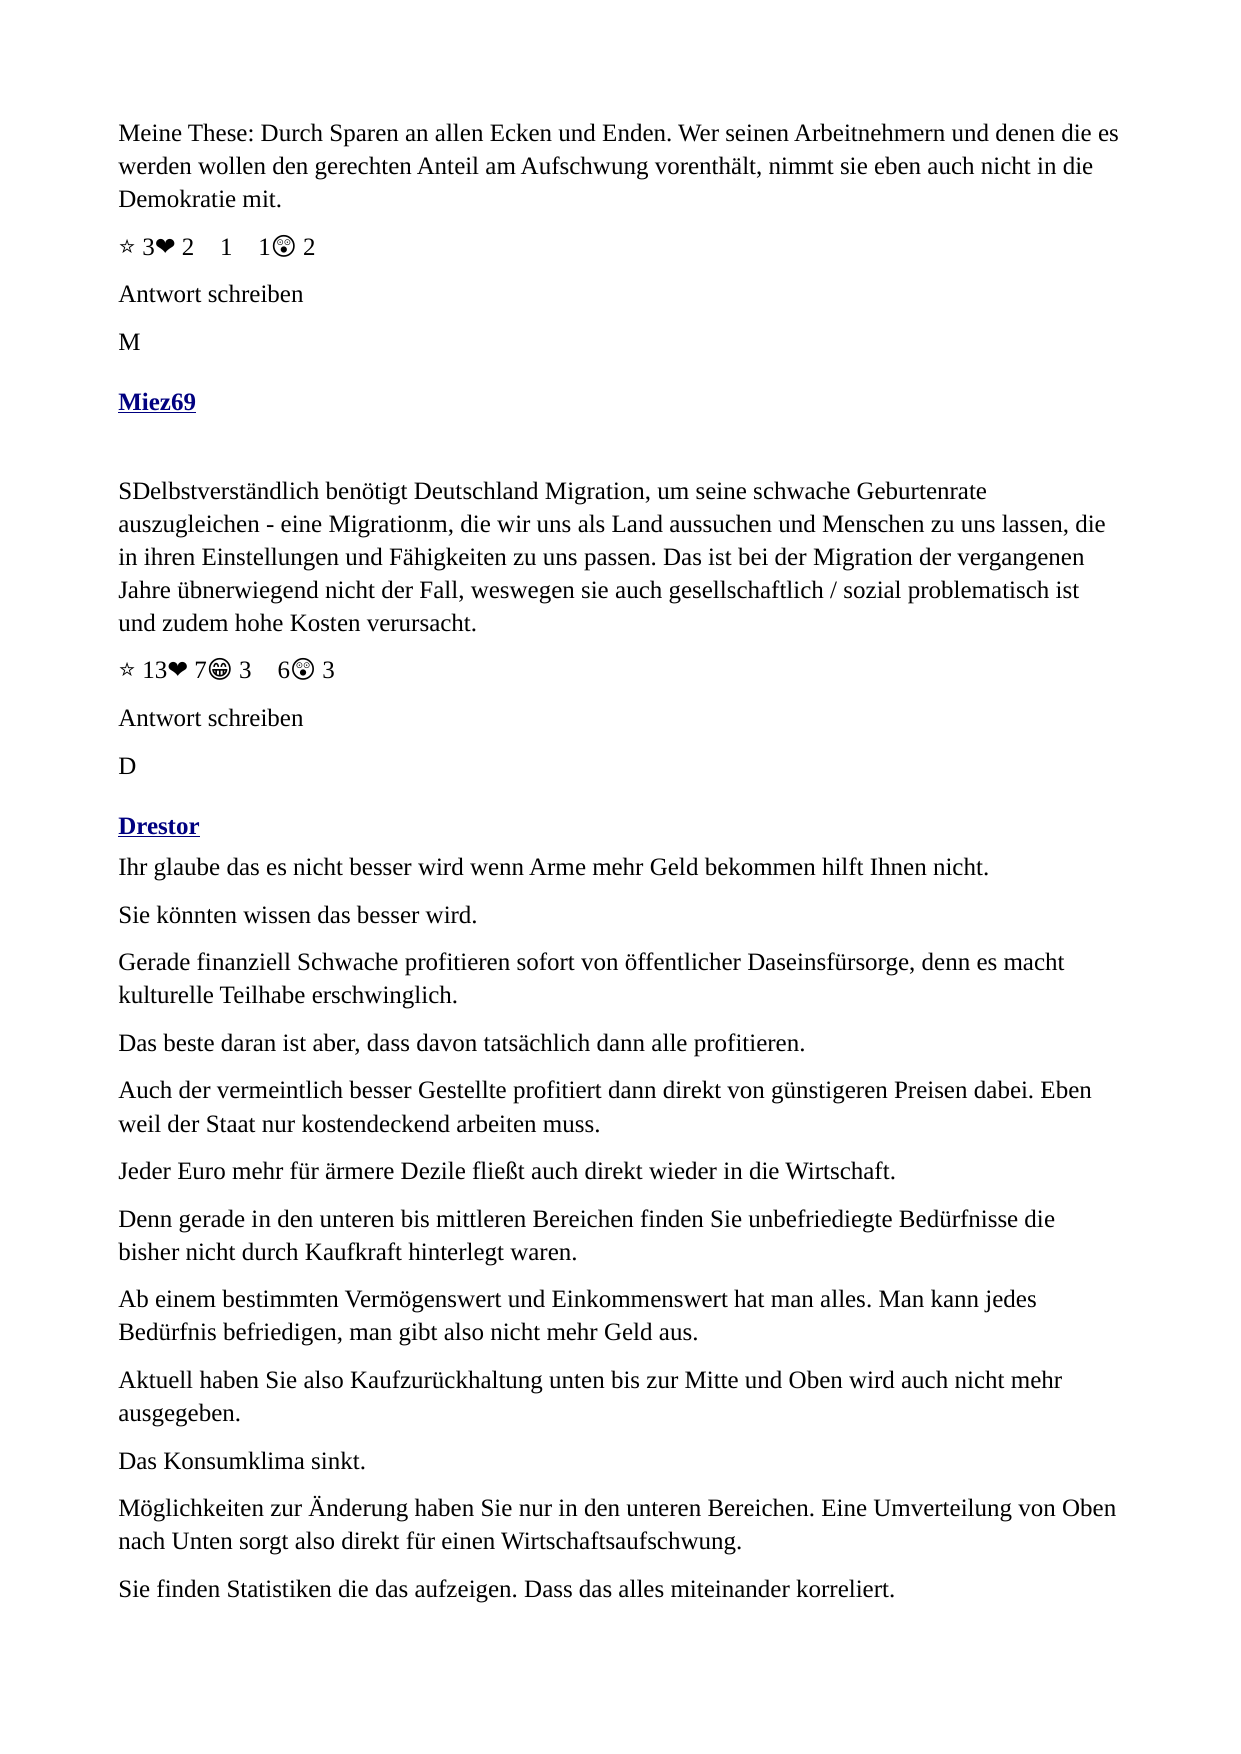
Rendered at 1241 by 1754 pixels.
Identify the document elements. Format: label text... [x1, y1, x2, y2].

text Möglichkeiten zur Änderung haben Sie nur in den unteren Bereichen. Eine Umverteilung von Oben nach Unten sorgt also direkt für einen Wirtschaftsaufschwung. [118, 1493, 1122, 1555]
text Das Konsumklima sinkt. [118, 1446, 1122, 1474]
text Ab einem bestimmten Vermögenswert und Einkommenswert hat man alles. Man kann jedes Bedürfnis befriedigen, man gibt also nicht mehr Geld aus. [118, 1284, 1122, 1346]
text Das beste daran ist aber, dass davon tatsächlich dann alle profitieren. [118, 1028, 1122, 1057]
text Sie könnten wissen das besser wird. [118, 900, 1122, 928]
text Meine These: Durch Sparen an allen Ecken und Enden. Wer seinen Arbeitnehmern und denen die es werden wollen den gerechten Anteil am Aufschwung vorenthält, nimmt sie eben auch nicht in die Demokratie mit. [118, 118, 1122, 213]
text Sie finden Statistiken die das aufzeigen. Dass das alles miteinander korreliert. [118, 1574, 1122, 1603]
text D [118, 751, 1122, 779]
text Antwort schreiben [118, 279, 1122, 308]
text Auch der vermeintlich besser Gestellte profitiert dann direkt von günstigeren Preisen dabei. Eben weil der Staat nur kostendeckend arbeiten muss. [118, 1076, 1122, 1137]
text ⭐️ 13❤️ 7😁 3🤨 6😲 3 [118, 656, 1122, 684]
text Jeder Euro mehr für ärmere Dezile fließt auch direkt wieder in die Wirtschaft. [118, 1156, 1122, 1185]
subtitle Drestor [118, 811, 1122, 840]
text Antwort schreiben [118, 703, 1122, 732]
text Gerade finanziell Schwache profitieren sofort von öffentlicher Daseinsfürsorge, denn es macht kulturelle Teilhabe erschwinglich. [118, 947, 1122, 1009]
text ⭐️ 3❤️ 2🙁 1🤨 1😲 2 [118, 232, 1122, 261]
text M [118, 327, 1122, 356]
text Denn gerade in den unteren bis mittleren Bereichen finden Sie unbefriediegte Bedürfnisse die bisher nicht durch Kaufkraft hinterlegt waren. [118, 1204, 1122, 1266]
text Aktuell haben Sie also Kaufzurückhaltung unten bis zur Mitte und Oben wird auch nicht mehr ausgegeben. [118, 1365, 1122, 1427]
text Ihr glaube das es nicht besser wird wenn Arme mehr Geld bekommen hilft Ihnen nicht. [118, 852, 1122, 881]
subtitle Miez69 [118, 387, 1122, 416]
text SDelbstverständlich benötigt Deutschland Migration, um seine schwache Geburtenrate auszugleichen - eine Migrationm, die wir uns als Land aussuchen und Menschen zu uns lassen, die in ihren Einstellungen und Fähigkeiten zu uns passen. Das ist bei der Migration der vergangenen Jahre übnerwiegend nicht der Fall, weswegen sie auch gesellschaftlich / sozial problematisch ist und zudem hohe Kosten verursacht. [118, 476, 1122, 637]
